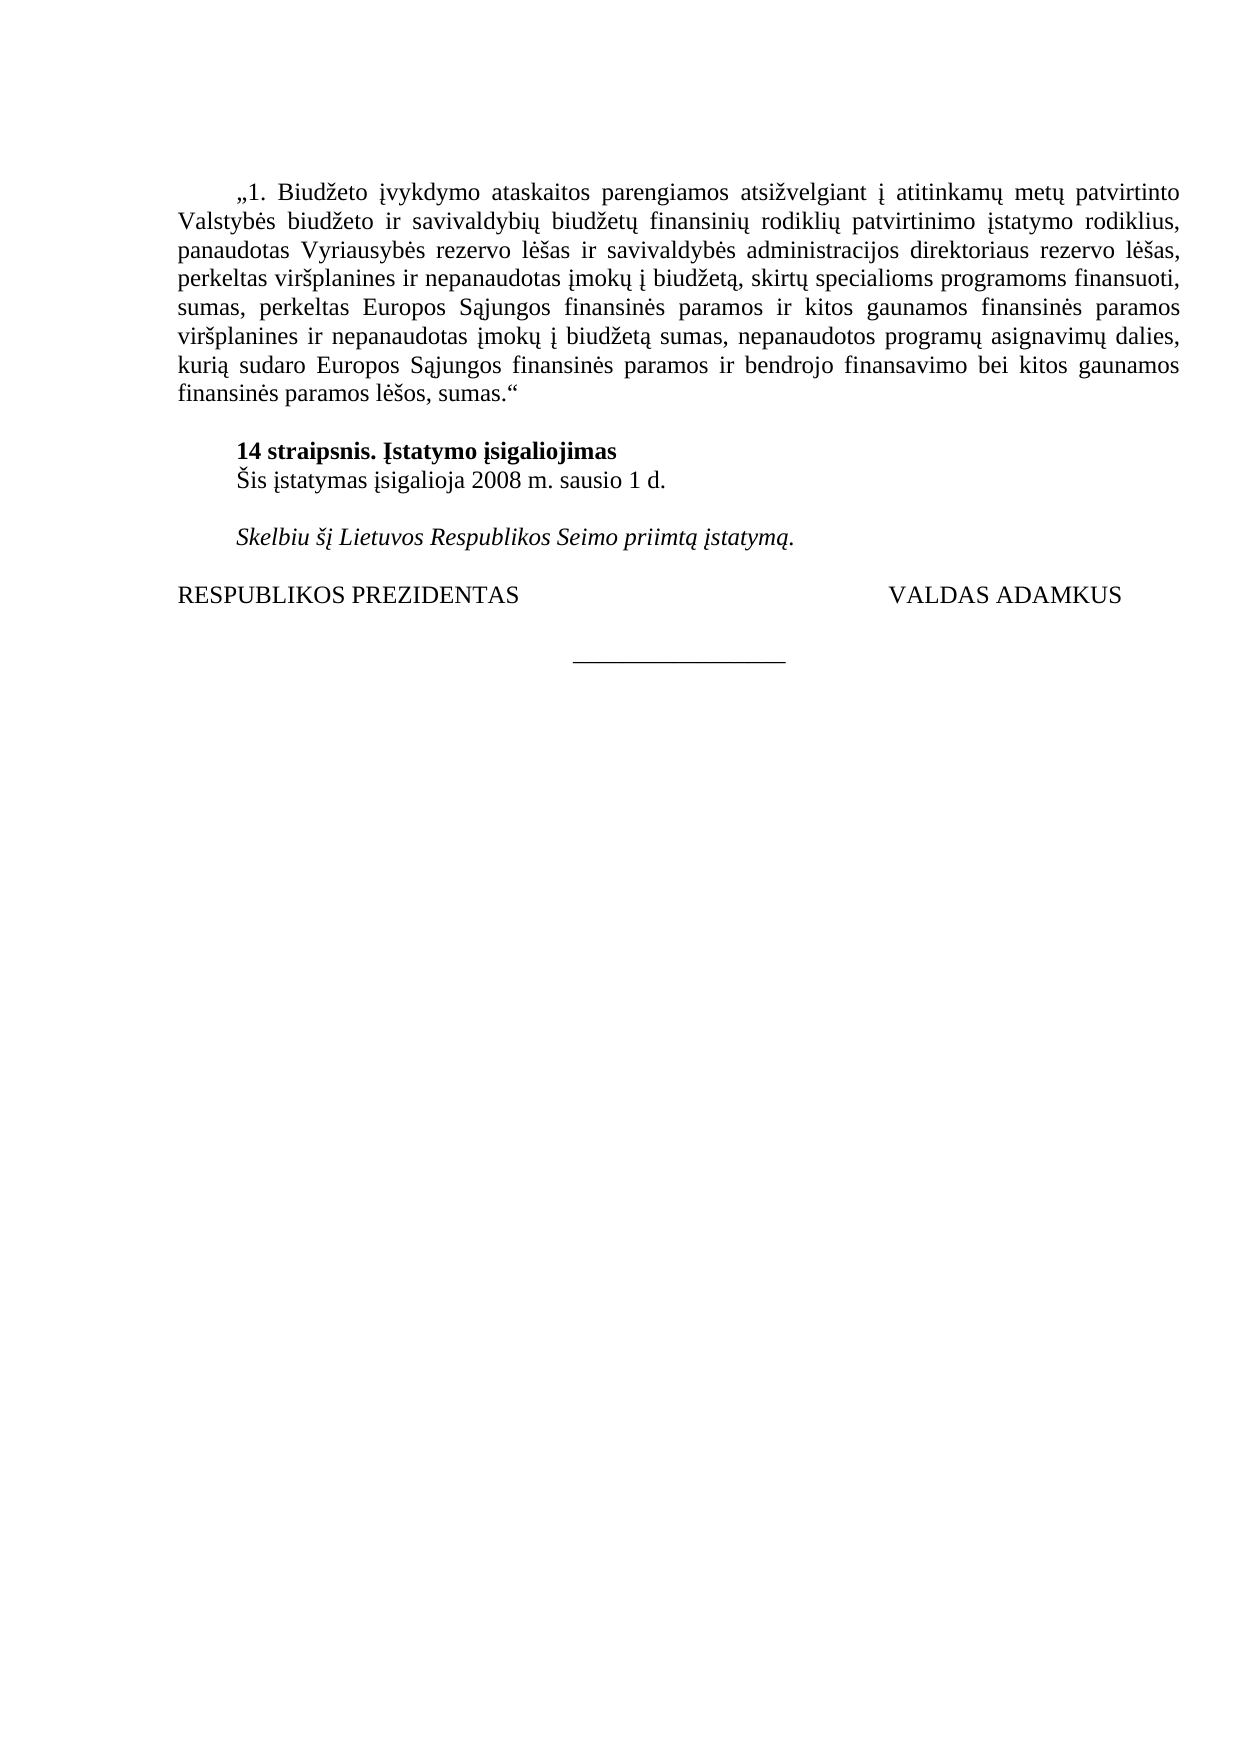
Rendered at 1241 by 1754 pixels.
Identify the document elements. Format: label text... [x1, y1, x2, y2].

text Šis įstatymas įsigalioja 2008 m. sausio 1 d. [177, 465, 1181, 493]
text „1. Biudžeto įvykdymo ataskaitos parengiamos atsižvelgiant į atitinkamų metų patvirtinto Valstybės biudžeto ir savivaldybių biudžetų finansinių rodiklių patvirtinimo įstatymo rodiklius, panaudotas Vyriausybės rezervo lėšas ir savivaldybės administracijos direktoriaus rezervo lėšas, perkeltas viršplanines ir nepanaudotas įmokų į biudžetą, skirtų specialioms programoms finansuoti, sumas, perkeltas Europos Sąjungos finansinės paramos ir kitos gaunamos finansinės paramos viršplanines ir nepanaudotas įmokų į biudžetą sumas, nepanaudotos programų asignavimų dalies, kurią sudaro Europos Sąjungos finansinės paramos ir bendrojo finansavimo bei kitos gaunamos finansinės paramos lėšos, sumas.“ [177, 177, 1181, 407]
text _________________ [177, 637, 1181, 666]
text RESPUBLIKOS PREZIDENTAS VALDAS ADAMKUS [177, 580, 1181, 608]
text Skelbiu šį Lietuvos Respublikos Seimo priimtą įstatymą. [177, 522, 1181, 551]
text 14 straipsnis. Įstatymo įsigaliojimas [177, 436, 1181, 465]
